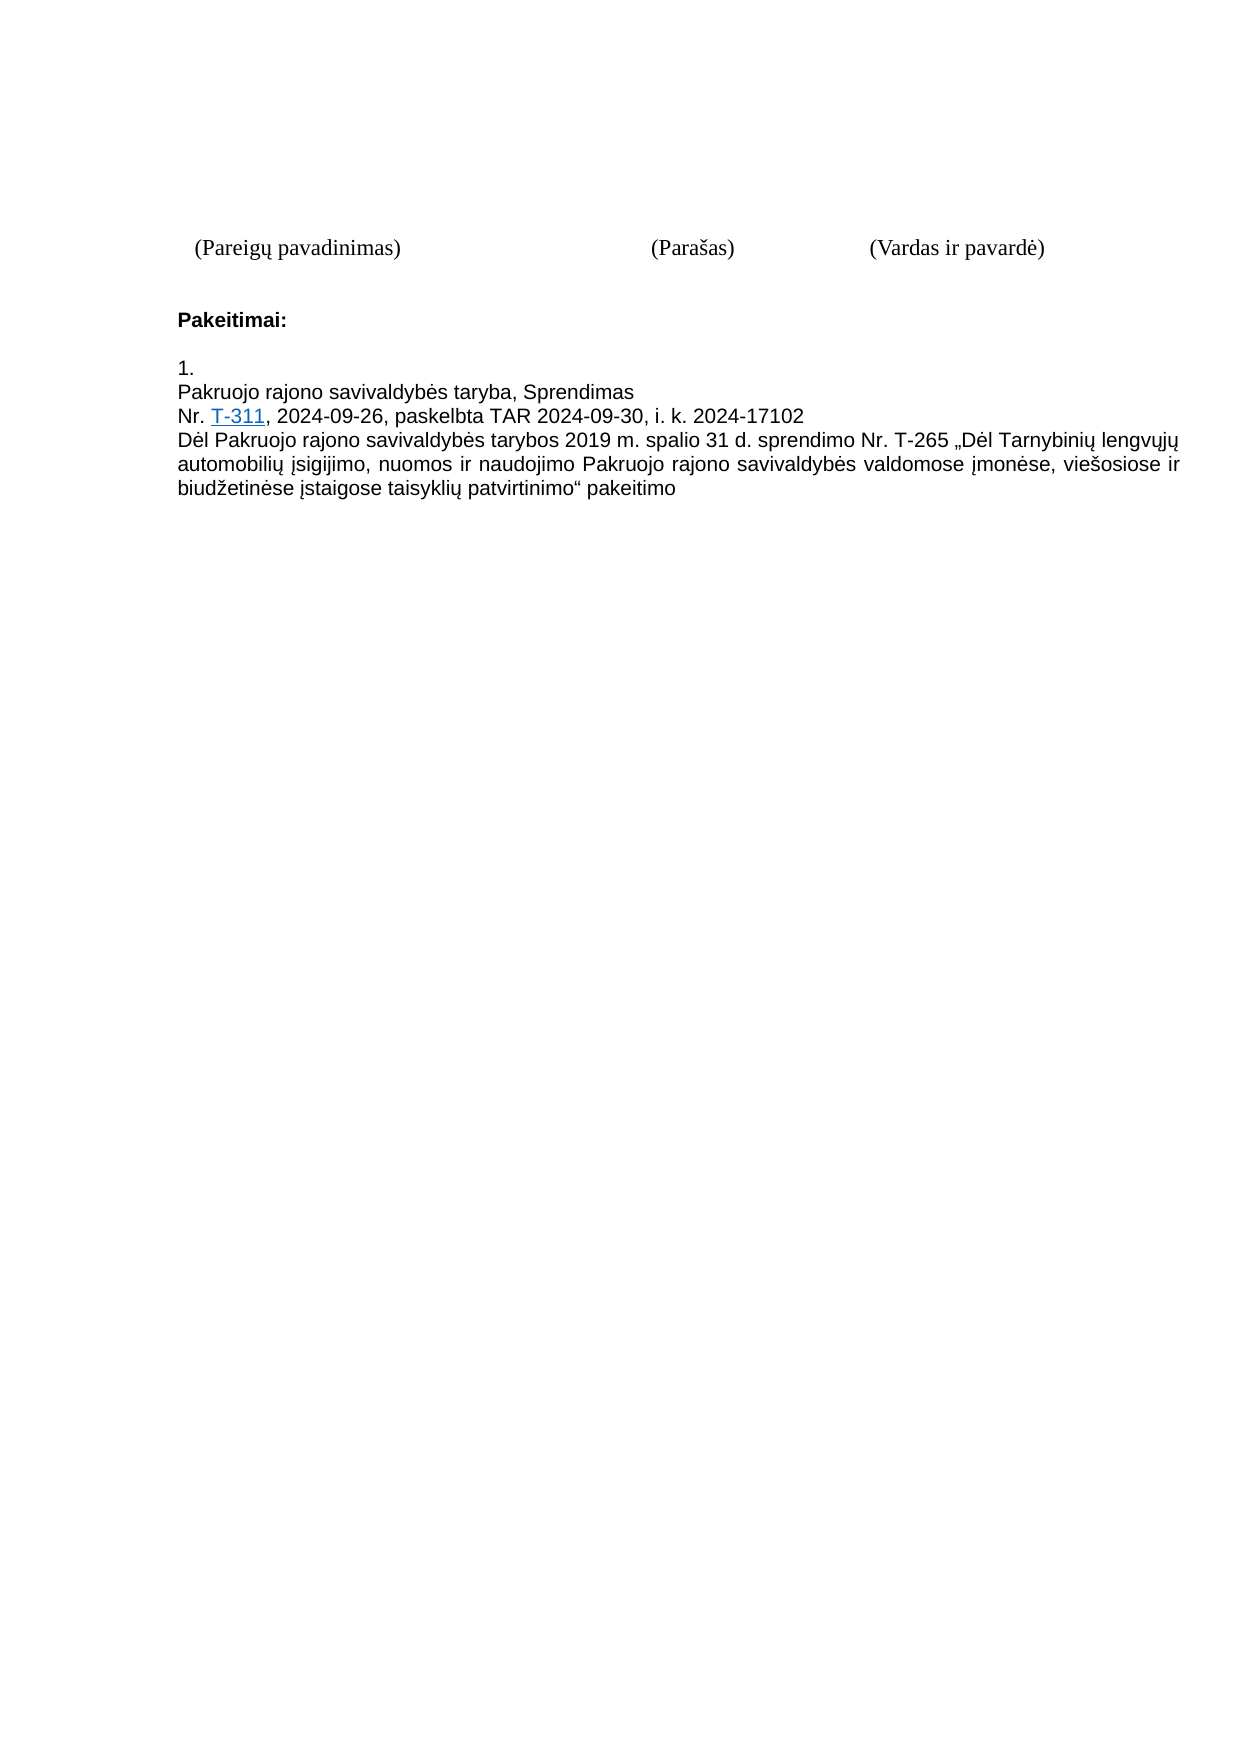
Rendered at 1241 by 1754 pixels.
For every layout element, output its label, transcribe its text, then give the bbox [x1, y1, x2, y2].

text Dėl Pakruojo rajono savivaldybės tarybos 2019 m. spalio 31 d. sprendimo Nr. T-265 „Dėl Tarnybinių lengvųjų automobilių įsigijimo, nuomos ir naudojimo Pakruojo rajono savivaldybės valdomose įmonėse, viešosiose ir biudžetinėse įstaigose taisyklių patvirtinimo“ pakeitimo [177, 428, 1181, 500]
text Pakeitimai: [177, 308, 1181, 332]
text 1. [177, 356, 1181, 380]
text Nr. T-311, 2024-09-26, paskelbta TAR 2024-09-30, i. k. 2024-17102 [177, 404, 1181, 428]
text Pakruojo rajono savivaldybės taryba, Sprendimas [177, 380, 1181, 404]
text (Pareigų pavadinimas) (Parašas) (Vardas ir pavardė) [177, 234, 1181, 260]
